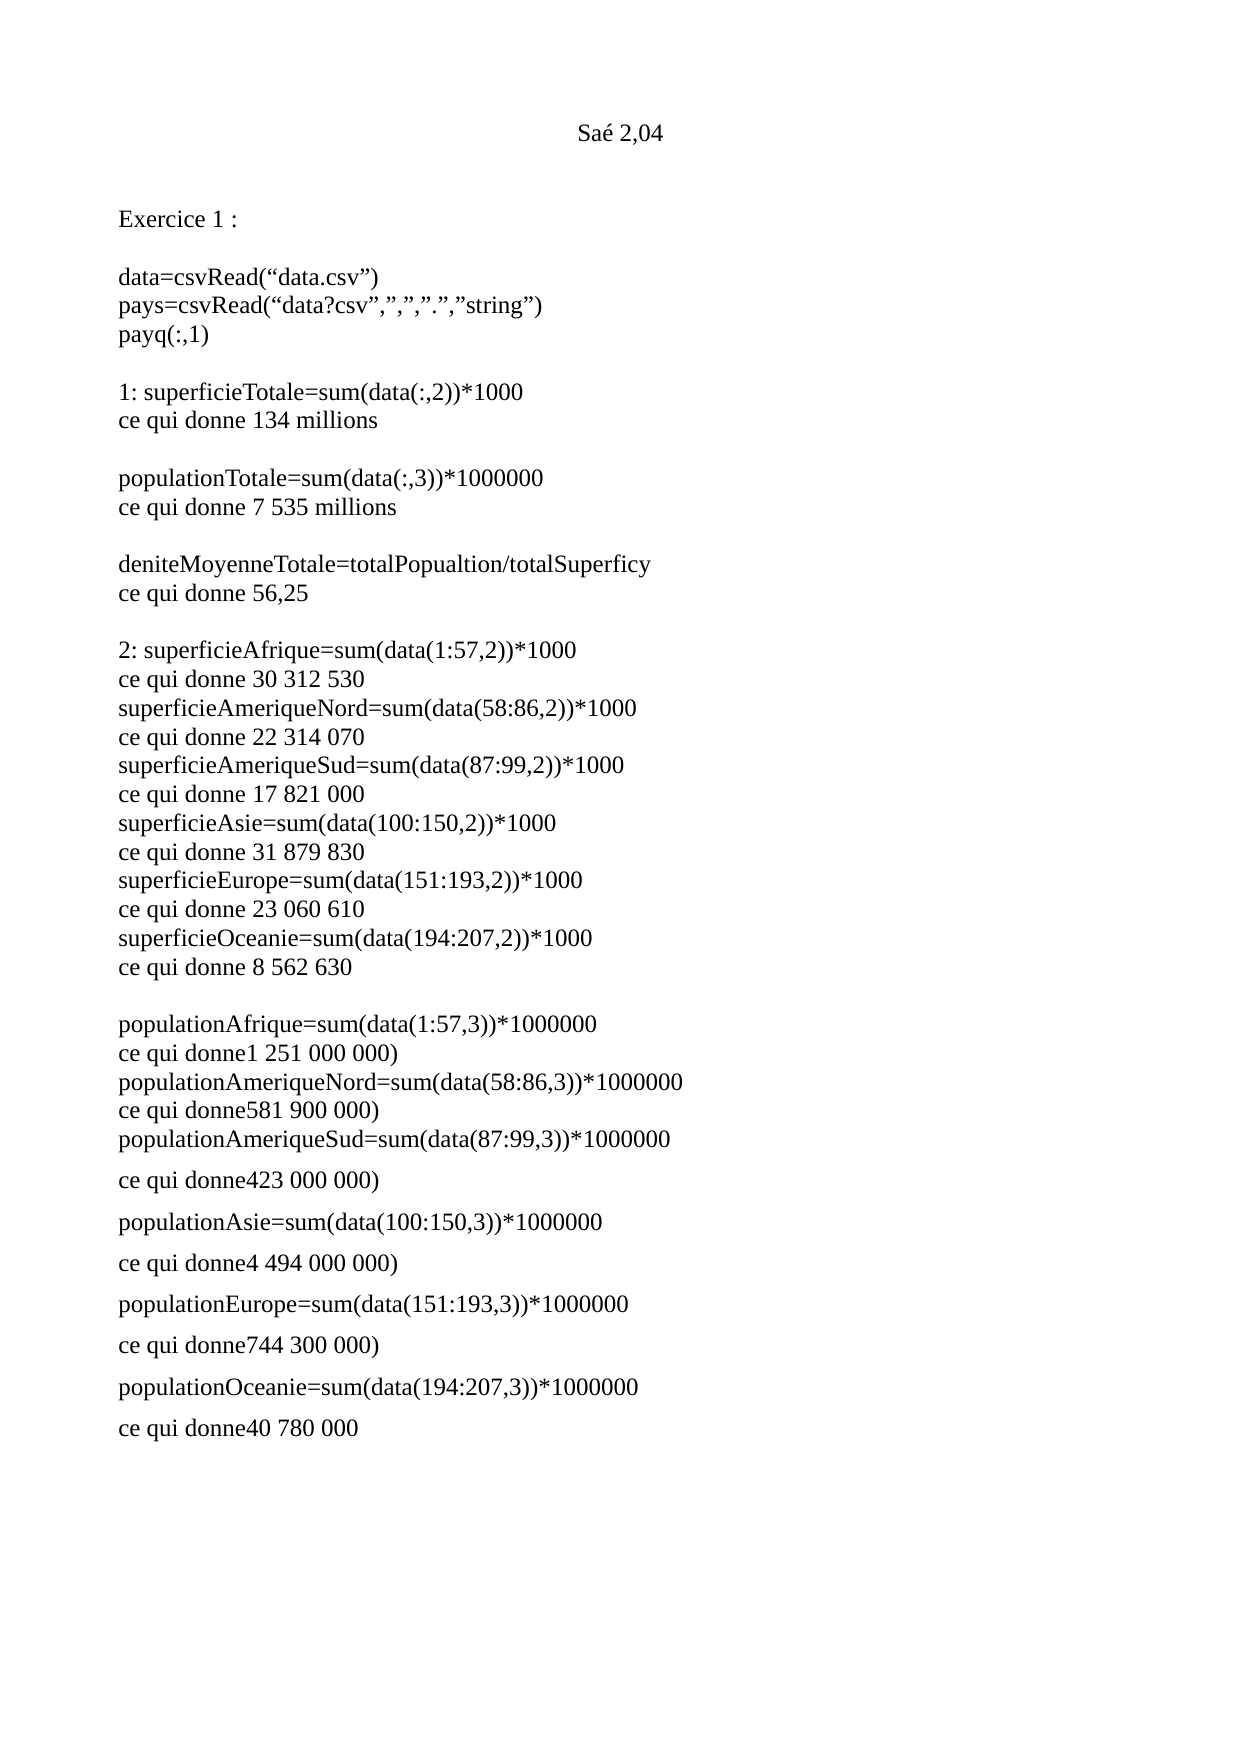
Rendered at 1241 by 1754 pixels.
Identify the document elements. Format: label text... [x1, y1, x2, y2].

text ce qui donne 22 314 070 [118, 722, 1122, 751]
text ce qui donne40 780 000 [118, 1413, 1122, 1442]
text 2: superficieAfrique=sum(data(1:57,2))*1000 [118, 636, 1122, 664]
text ce qui donne744 300 000) [118, 1331, 1122, 1359]
text populationAsie=sum(data(100:150,3))*1000000 [118, 1207, 1122, 1236]
text ce qui donne4 494 000 000) [118, 1248, 1122, 1277]
text ce qui donne 7 535 millions [118, 492, 1122, 521]
text 1: superficieTotale=sum(data(:,2))*1000 [118, 377, 1122, 406]
text ce qui donne1 251 000 000) [118, 1038, 1122, 1067]
text ce qui donne 31 879 830 [118, 837, 1122, 866]
text ce qui donne 23 060 610 [118, 894, 1122, 923]
text populationAmeriqueSud=sum(data(87:99,3))*1000000 [118, 1124, 1122, 1153]
text superficieAsie=sum(data(100:150,2))*1000 [118, 808, 1122, 837]
text ce qui donne 17 821 000 [118, 779, 1122, 808]
text superficieEurope=sum(data(151:193,2))*1000 [118, 866, 1122, 894]
text Saé 2,04 [118, 118, 1122, 147]
text ce qui donne 8 562 630 [118, 952, 1122, 981]
text populationOceanie=sum(data(194:207,3))*1000000 [118, 1372, 1122, 1401]
text pays=csvRead(“data?csv”,”,”,”.”,”string”) [118, 291, 1122, 319]
text payq(:,1) [118, 319, 1122, 348]
text ce qui donne 30 312 530 [118, 664, 1122, 693]
text superficieAmeriqueNord=sum(data(58:86,2))*1000 [118, 693, 1122, 722]
text ce qui donne 134 millions [118, 406, 1122, 434]
text populationTotale=sum(data(:,3))*1000000 [118, 463, 1122, 492]
text data=csvRead(“data.csv”) [118, 262, 1122, 291]
text ce qui donne423 000 000) [118, 1166, 1122, 1194]
text populationAfrique=sum(data(1:57,3))*1000000 [118, 1009, 1122, 1038]
text populationEurope=sum(data(151:193,3))*1000000 [118, 1289, 1122, 1318]
text ce qui donne 56,25 [118, 578, 1122, 607]
text superficieAmeriqueSud=sum(data(87:99,2))*1000 [118, 751, 1122, 779]
text populationAmeriqueNord=sum(data(58:86,3))*1000000 [118, 1067, 1122, 1096]
text deniteMoyenneTotale=totalPopualtion/totalSuperficy [118, 549, 1122, 578]
text Exercice 1 : [118, 204, 1122, 233]
text ce qui donne581 900 000) [118, 1096, 1122, 1124]
text superficieOceanie=sum(data(194:207,2))*1000 [118, 923, 1122, 952]
